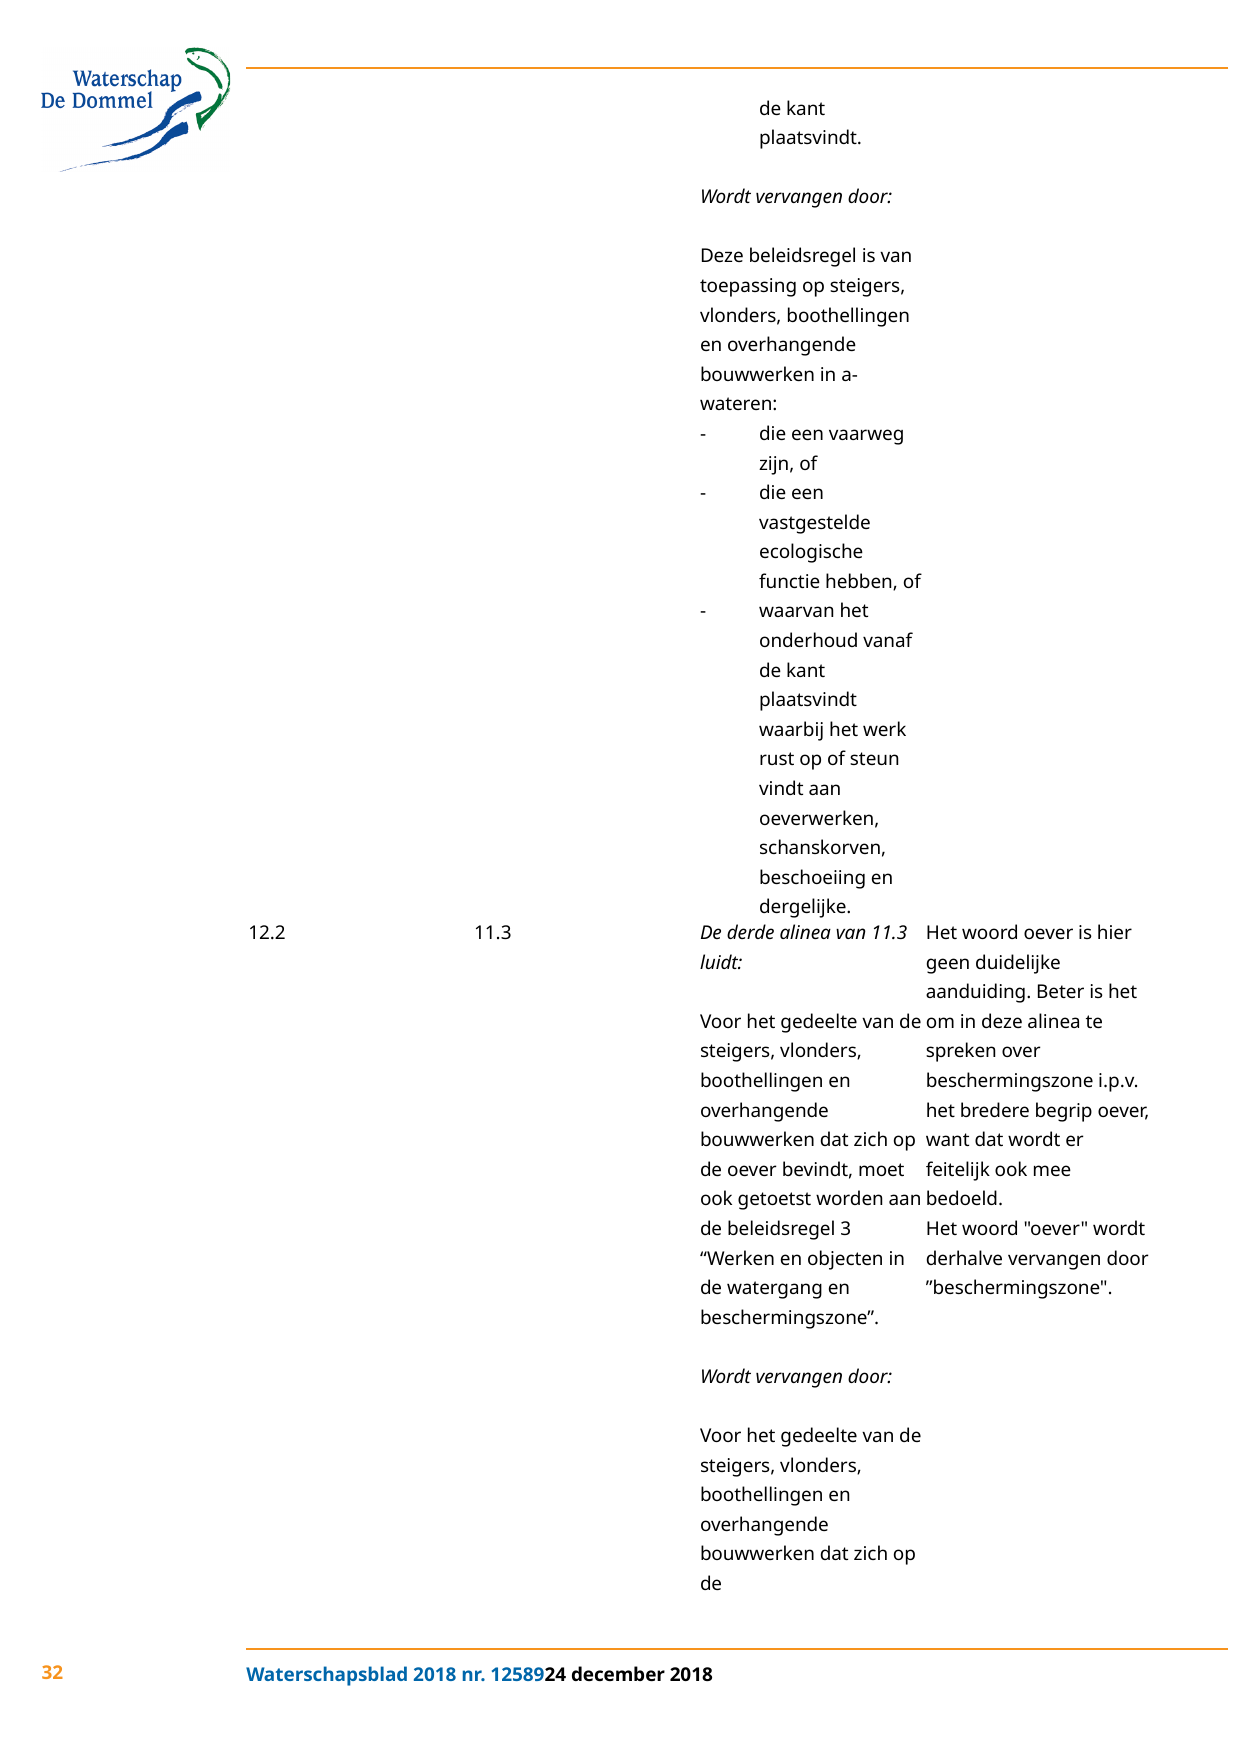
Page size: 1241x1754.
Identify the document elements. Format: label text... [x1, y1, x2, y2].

table_cell 12.2 [248, 919, 474, 1596]
table_cell De derde alinea van 11.3 luidt: Voor het gedeelte van de steigers, vlonders, boothellingen en overhangende bouwwerken dat zich op de oever bevindt, moet ook getoetst worden aan de beleidsregel 3 “Werken en objecten in de watergang en beschermingszone”. Wordt vervangen door: Voor het gedeelte van de steigers, vlonders, boothellingen en overhangende bouwwerken dat zich op de [700, 919, 926, 1596]
table_cell [474, 95, 700, 919]
table_cell [926, 95, 1152, 919]
table_cell Het woord oever is hier geen duidelijke aanduiding. Beter is het om in deze alinea te spreken over beschermingszone i.p.v. het bredere begrip oever, want dat wordt er feitelijk ook mee bedoeld. Het woord "oever" wordt derhalve vervangen door ”beschermingszone". [926, 919, 1152, 1596]
table_cell de kant plaatsvindt. Wordt vervangen door: Deze beleidsregel is van toepassing op steigers, vlonders, boothellingen en overhangende bouwwerken in a-wateren: die een vaarweg zijn, of die een vastgestelde ecologische functie hebben, of waarvan het onderhoud vanaf de kant plaatsvindt waarbij het werk rust op of steun vindt aan oeverwerken, schanskorven, beschoeiing en dergelijke. [700, 95, 926, 919]
picture [41, 47, 231, 172]
table_cell 11.3 [474, 919, 700, 1596]
table_cell [248, 95, 474, 919]
